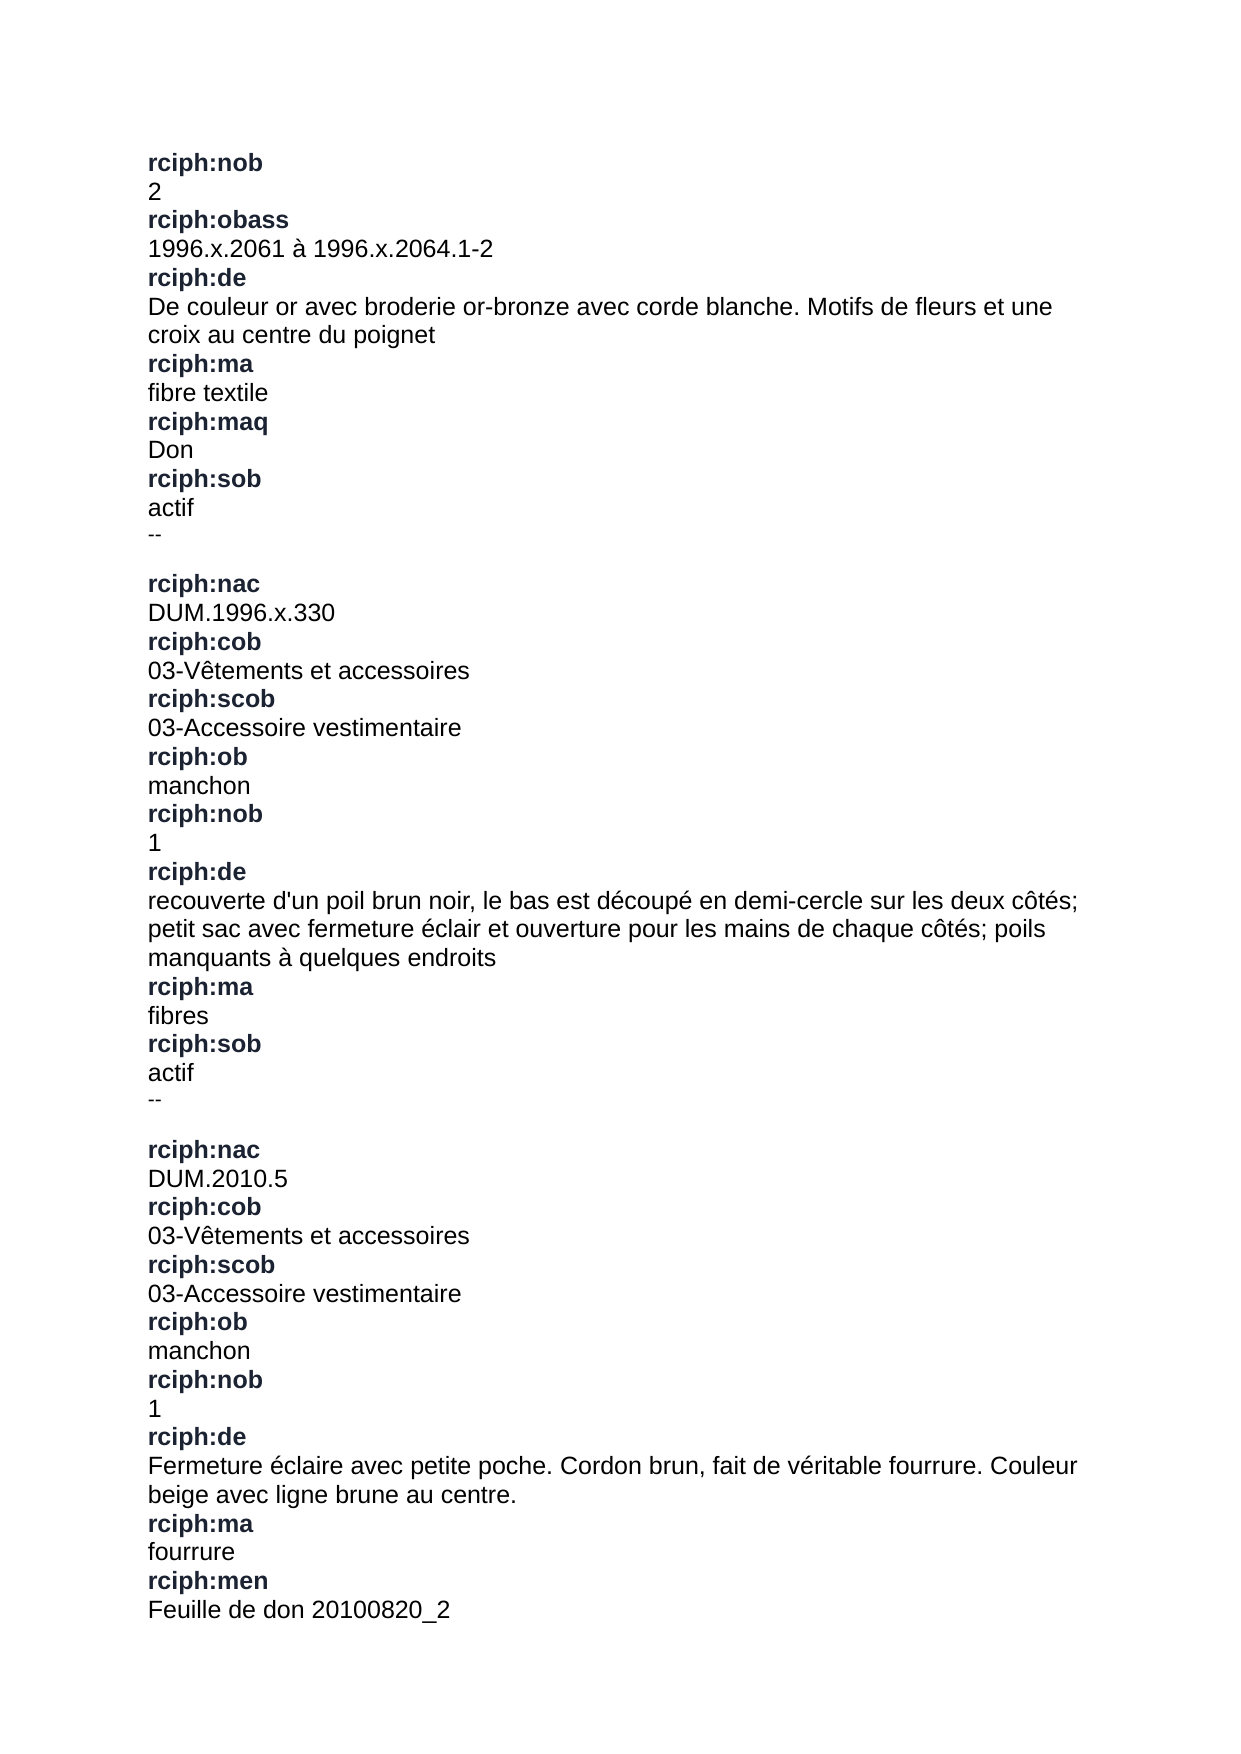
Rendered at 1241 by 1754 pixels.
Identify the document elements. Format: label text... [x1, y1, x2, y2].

text DUM.1996.x.330 [148, 598, 1092, 627]
text 03-Vêtements et accessoires [148, 656, 1092, 684]
text rciph:de [148, 857, 1092, 886]
text rciph:de [148, 1422, 1092, 1451]
text recouverte d'un poil brun noir, le bas est découpé en demi-cercle sur les deux côtés; petit sac avec fermeture éclair et ouverture pour les mains de chaque côtés; poils manquants à quelques endroits [148, 886, 1092, 972]
text fourrure [148, 1537, 1092, 1566]
text rciph:ma [148, 1508, 1092, 1537]
text rciph:sob [148, 1029, 1092, 1058]
text rciph:nob [148, 799, 1092, 828]
text rciph:ob [148, 1307, 1092, 1336]
text actif [148, 493, 1092, 521]
text rciph:scob [148, 1250, 1092, 1278]
text rciph:scob [148, 684, 1092, 713]
text 1996.x.2061 à 1996.x.2064.1-2 [148, 234, 1092, 263]
text fibre textile [148, 378, 1092, 406]
text 1 [148, 1393, 1092, 1422]
text 03-Accessoire vestimentaire [148, 713, 1092, 742]
text rciph:maq [148, 406, 1092, 435]
text Fermeture éclaire avec petite poche. Cordon brun, fait de véritable fourrure. Couleur beige avec ligne brune au centre. [148, 1451, 1092, 1508]
text rciph:de [148, 263, 1092, 291]
text Don [148, 435, 1092, 464]
text -- [148, 1087, 1092, 1111]
text actif [148, 1058, 1092, 1087]
text fibres [148, 1001, 1092, 1029]
text rciph:cob [148, 1192, 1092, 1221]
text rciph:nac [148, 1135, 1092, 1163]
text rciph:nac [148, 569, 1092, 598]
text DUM.2010.5 [148, 1163, 1092, 1192]
text -- [148, 521, 1092, 545]
text Feuille de don 20100820_2 [148, 1595, 1092, 1623]
text 03-Vêtements et accessoires [148, 1221, 1092, 1250]
text 2 [148, 176, 1092, 205]
text 03-Accessoire vestimentaire [148, 1278, 1092, 1307]
text 1 [148, 828, 1092, 857]
text De couleur or avec broderie or-bronze avec corde blanche. Motifs de fleurs et une croix au centre du poignet [148, 291, 1092, 349]
text manchon [148, 771, 1092, 799]
text rciph:sob [148, 464, 1092, 493]
text rciph:men [148, 1566, 1092, 1595]
text rciph:ma [148, 972, 1092, 1001]
text rciph:nob [148, 1365, 1092, 1393]
text rciph:nob [148, 148, 1092, 176]
text rciph:cob [148, 627, 1092, 656]
text rciph:obass [148, 205, 1092, 234]
text rciph:ob [148, 742, 1092, 771]
text manchon [148, 1336, 1092, 1365]
text rciph:ma [148, 349, 1092, 378]
